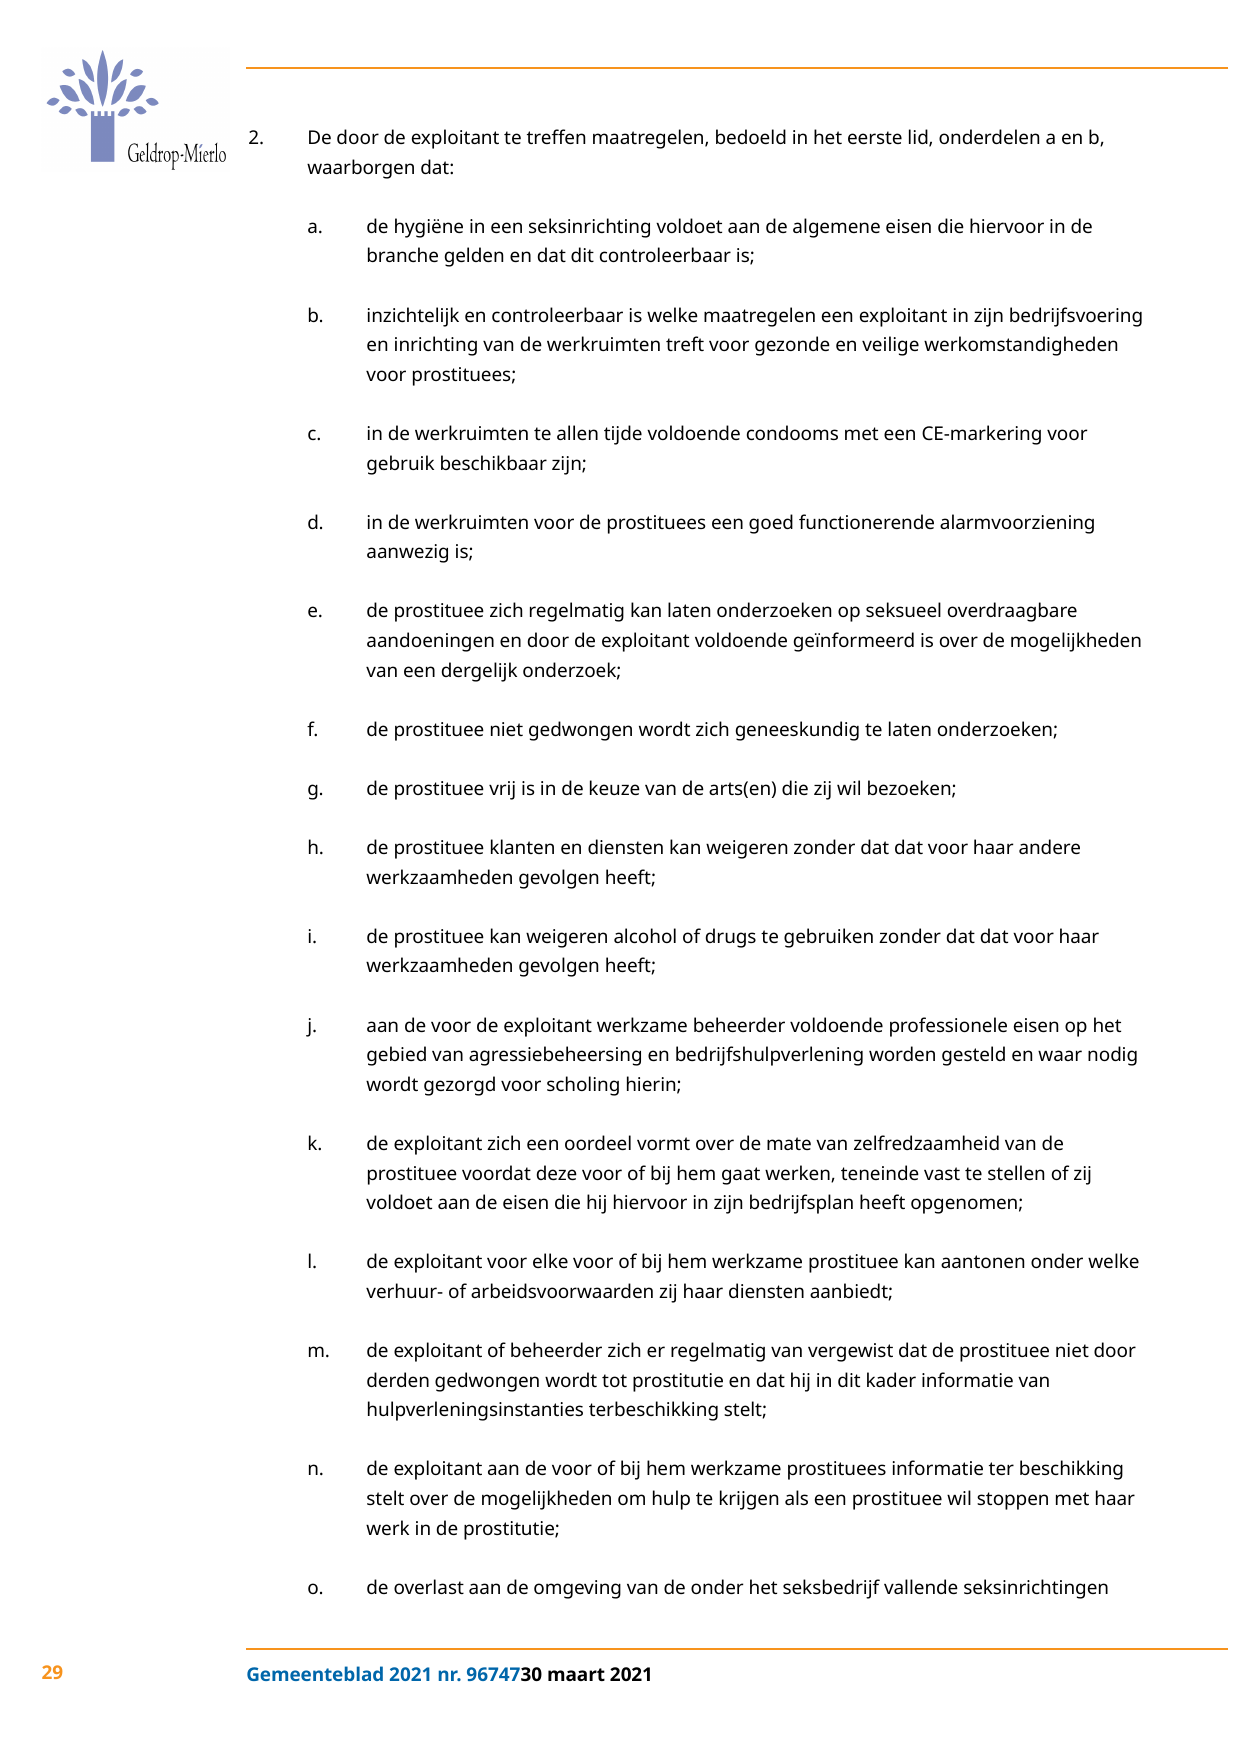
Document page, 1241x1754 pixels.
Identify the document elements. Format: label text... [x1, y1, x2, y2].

list de exploitant aan de voor of bij hem werkzame prostituees informatie ter beschikking stelt over de mogelijkheden om hulp te krijgen als een prostituee wil stoppen met haar werk in de prostitutie; [307, 1456, 1152, 1541]
list de exploitant of beheerder zich er regelmatig van vergewist dat de prostituee niet door derden gedwongen wordt tot prostitutie en dat hij in dit kader informatie van hulpverleningsinstanties terbeschikking stelt; [307, 1337, 1152, 1422]
list de prostituee vrij is in de keuze van de arts(en) die zij wil bezoeken; [307, 775, 1152, 801]
list aan de voor de exploitant werkzame beheerder voldoende professionele eisen op het gebied van agressiebeheersing en bedrijfshulpverlening worden gesteld en waar nodig wordt gezorgd voor scholing hierin; [307, 1012, 1152, 1097]
list in de werkruimten te allen tijde voldoende condooms met een CE-markering voor gebruik beschikbaar zijn; [307, 420, 1152, 476]
list in de werkruimten voor de prostituees een goed functionerende alarmvoorziening aanwezig is; [307, 509, 1152, 564]
list de prostituee niet gedwongen wordt zich geneeskundig te laten onderzoeken; [307, 716, 1152, 742]
list de overlast aan de omgeving van de onder het seksbedrijf vallende seksinrichtingen [307, 1574, 1152, 1600]
list de exploitant zich een oordeel vormt over de mate van zelfredzaamheid van de prostituee voordat deze voor of bij hem gaat werken, teneinde vast te stellen of zij voldoet aan de eisen die hij hiervoor in zijn bedrijfsplan heeft opgenomen; [307, 1130, 1152, 1215]
list De door de exploitant te treffen maatregelen, bedoeld in het eerste lid, onderdelen a en b, waarborgen dat: [248, 124, 1152, 180]
list de prostituee kan weigeren alcohol of drugs te gebruiken zonder dat dat voor haar werkzaamheden gevolgen heeft; [307, 923, 1152, 978]
list inzichtelijk en controleerbaar is welke maatregelen een exploitant in zijn bedrijfsvoering en inrichting van de werkruimten treft voor gezonde en veilige werkomstandigheden voor prostituees; [307, 302, 1152, 387]
list de prostituee zich regelmatig kan laten onderzoeken op seksueel overdraagbare aandoeningen en door de exploitant voldoende geïnformeerd is over de mogelijkheden van een dergelijk onderzoek; [307, 598, 1152, 683]
list de exploitant voor elke voor of bij hem werkzame prostituee kan aantonen onder welke verhuur- of arbeidsvoorwaarden zij haar diensten aanbiedt; [307, 1248, 1152, 1304]
list de prostituee klanten en diensten kan weigeren zonder dat dat voor haar andere werkzaamheden gevolgen heeft; [307, 834, 1152, 890]
picture [41, 47, 231, 172]
list de hygiëne in een seksinrichting voldoet aan de algemene eisen die hiervoor in de branche gelden en dat dit controleerbaar is; [307, 213, 1152, 268]
